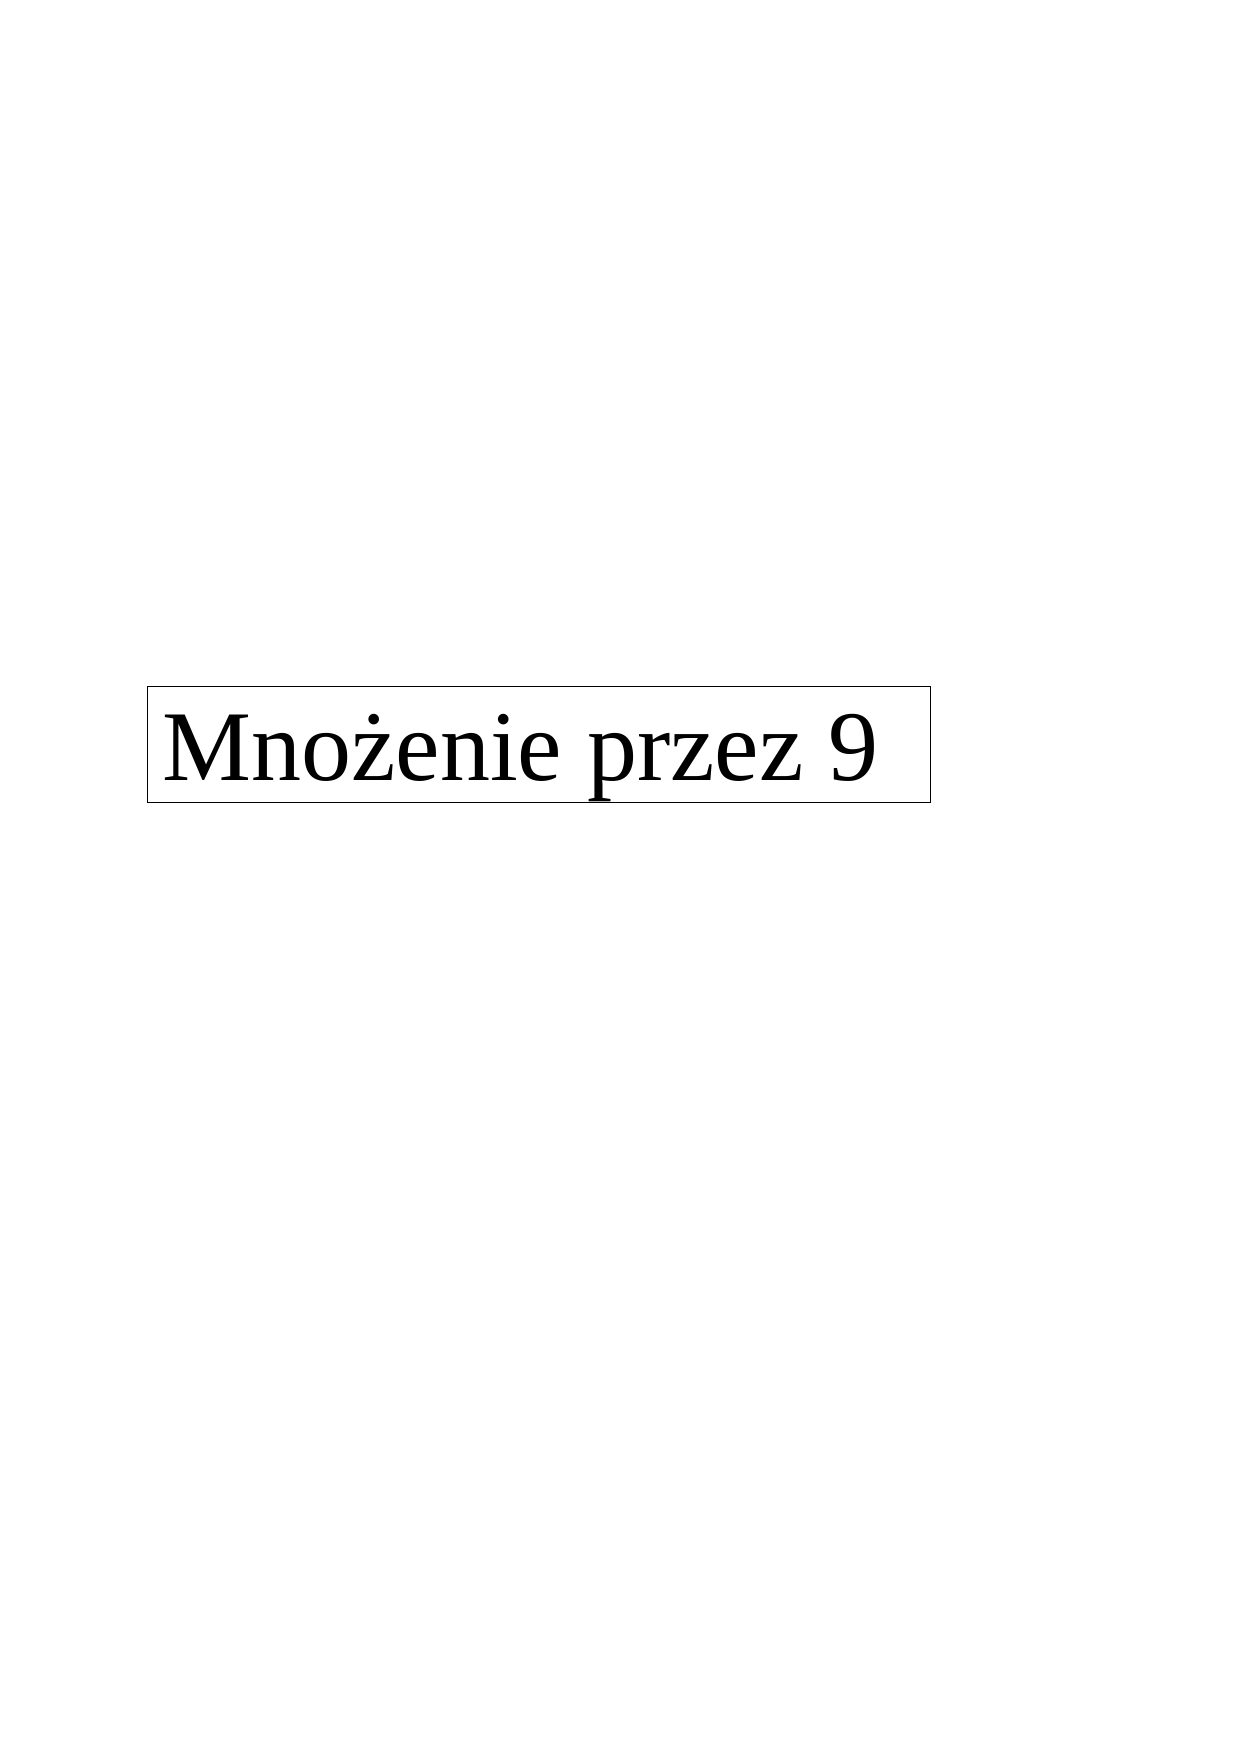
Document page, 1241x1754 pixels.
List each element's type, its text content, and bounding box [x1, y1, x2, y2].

table_header Mnożenie przez 9 [148, 687, 930, 802]
